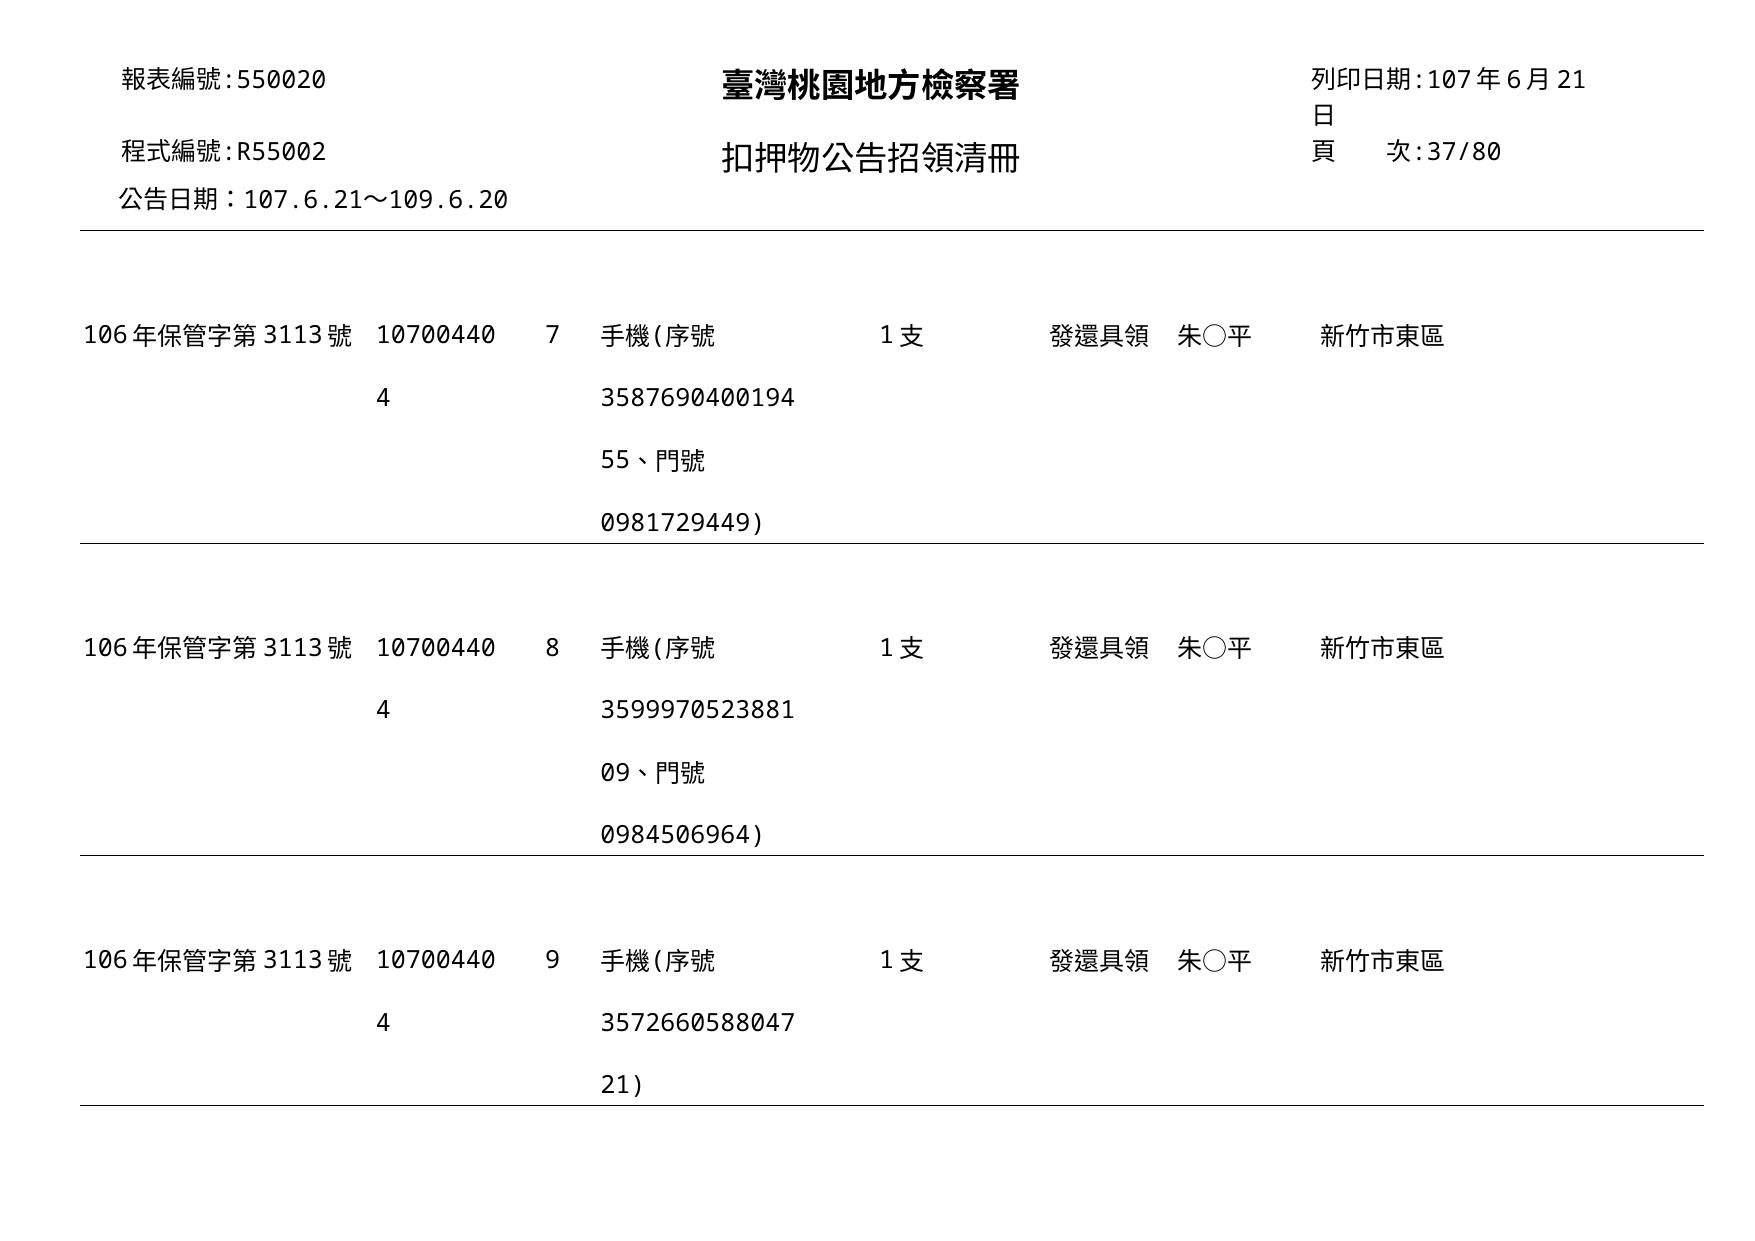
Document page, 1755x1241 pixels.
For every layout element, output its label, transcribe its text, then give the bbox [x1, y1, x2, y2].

table_cell 106年保管字第3113號 [80, 856, 373, 1105]
table_cell 新竹市東區 [1317, 231, 1575, 542]
table_cell [1575, 231, 1704, 542]
table_cell 發還具領 [1046, 231, 1175, 542]
table_cell 106年保管字第3113號 [80, 231, 373, 542]
table_cell 發還具領 [1046, 856, 1175, 1105]
table_cell 發還具領 [1046, 544, 1175, 855]
table_cell [927, 544, 1046, 855]
table_cell [927, 856, 1046, 1105]
table_cell 朱○平 [1175, 856, 1317, 1105]
table_cell 新竹市東區 [1317, 544, 1575, 855]
table_cell 106年保管字第3113號 [80, 544, 373, 855]
table_cell 9 [507, 856, 597, 1105]
table_cell [1575, 856, 1704, 1105]
table_cell 1支 [808, 856, 927, 1105]
table_cell 7 [507, 231, 597, 542]
table_cell 新竹市東區 [1317, 856, 1575, 1105]
table_cell 107004404 [373, 231, 507, 542]
table_cell 8 [507, 544, 597, 855]
table_cell 手機(序號357266058804721) [597, 856, 807, 1105]
table_cell 手機(序號358769040019455、門號0981729449) [597, 231, 807, 542]
table_cell 1支 [808, 231, 927, 542]
table_cell [927, 231, 1046, 542]
table_cell 107004404 [373, 544, 507, 855]
table_cell [1575, 544, 1704, 855]
table_cell 朱○平 [1175, 544, 1317, 855]
table_cell 1支 [808, 544, 927, 855]
table_cell 手機(序號359997052388109、門號0984506964) [597, 544, 807, 855]
table_cell 朱○平 [1175, 231, 1317, 542]
table_cell 107004404 [373, 856, 507, 1105]
